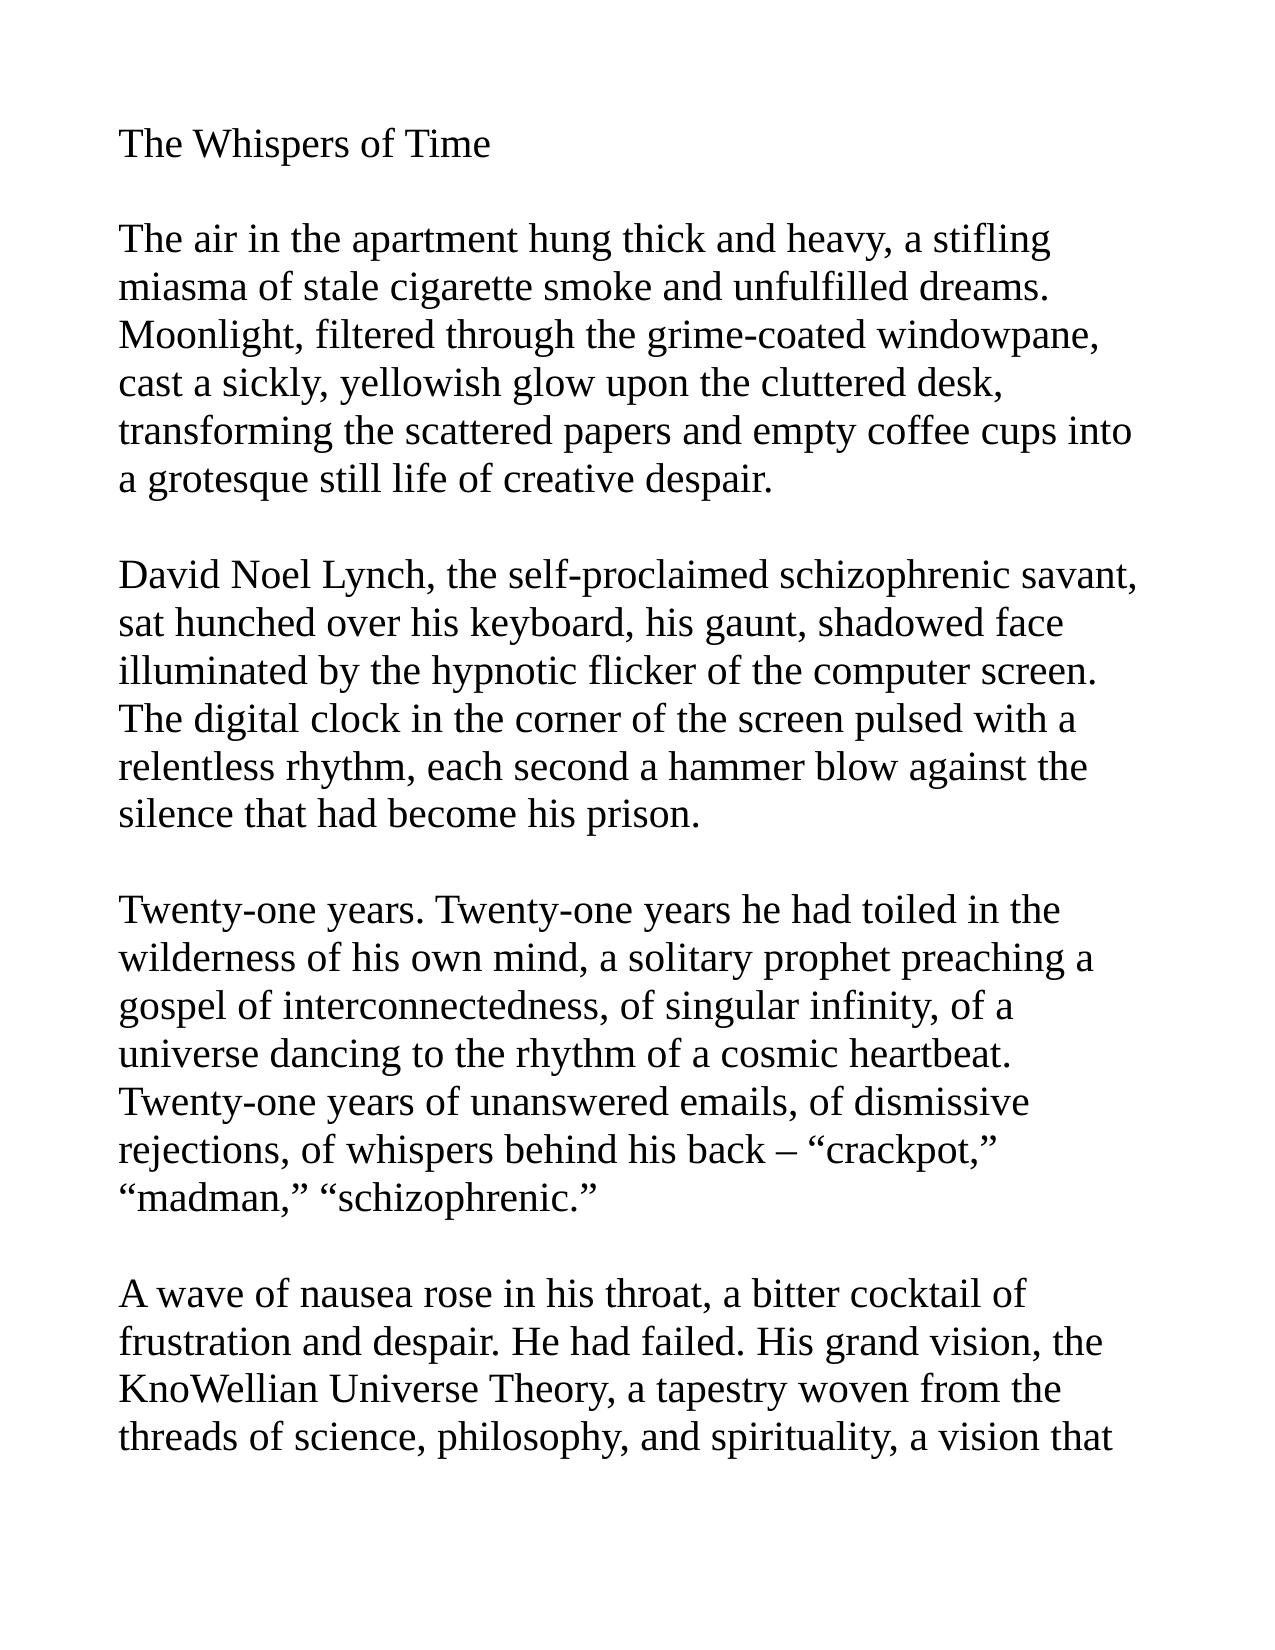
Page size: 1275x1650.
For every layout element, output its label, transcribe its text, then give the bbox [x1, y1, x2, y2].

text David Noel Lynch, the self-proclaimed schizophrenic savant, sat hunched over his keyboard, his gaunt, shadowed face illuminated by the hypnotic flicker of the computer screen. The digital clock in the corner of the screen pulsed with a relentless rhythm, each second a hammer blow against the silence that had become his prison. [118, 549, 1157, 837]
text The air in the apartment hung thick and heavy, a stifling miasma of stale cigarette smoke and unfulfilled dreams. Moonlight, filtered through the grime-coated windowpane, cast a sickly, yellowish glow upon the cluttered desk, transforming the scattered papers and empty coffee cups into a grotesque still life of creative despair. [118, 214, 1157, 501]
text The Whispers of Time [118, 118, 1157, 166]
text A wave of nausea rose in his throat, a bitter cocktail of frustration and despair. He had failed. His grand vision, the KnoWellian Universe Theory, a tapestry woven from the threads of science, philosophy, and spirituality, a vision that [118, 1268, 1157, 1460]
text Twenty-one years. Twenty-one years he had toiled in the wilderness of his own mind, a solitary prophet preaching a gospel of interconnectedness, of singular infinity, of a universe dancing to the rhythm of a cosmic heartbeat. Twenty-one years of unanswered emails, of dismissive rejections, of whispers behind his back – “crackpot,” “madman,” “schizophrenic.” [118, 885, 1157, 1220]
